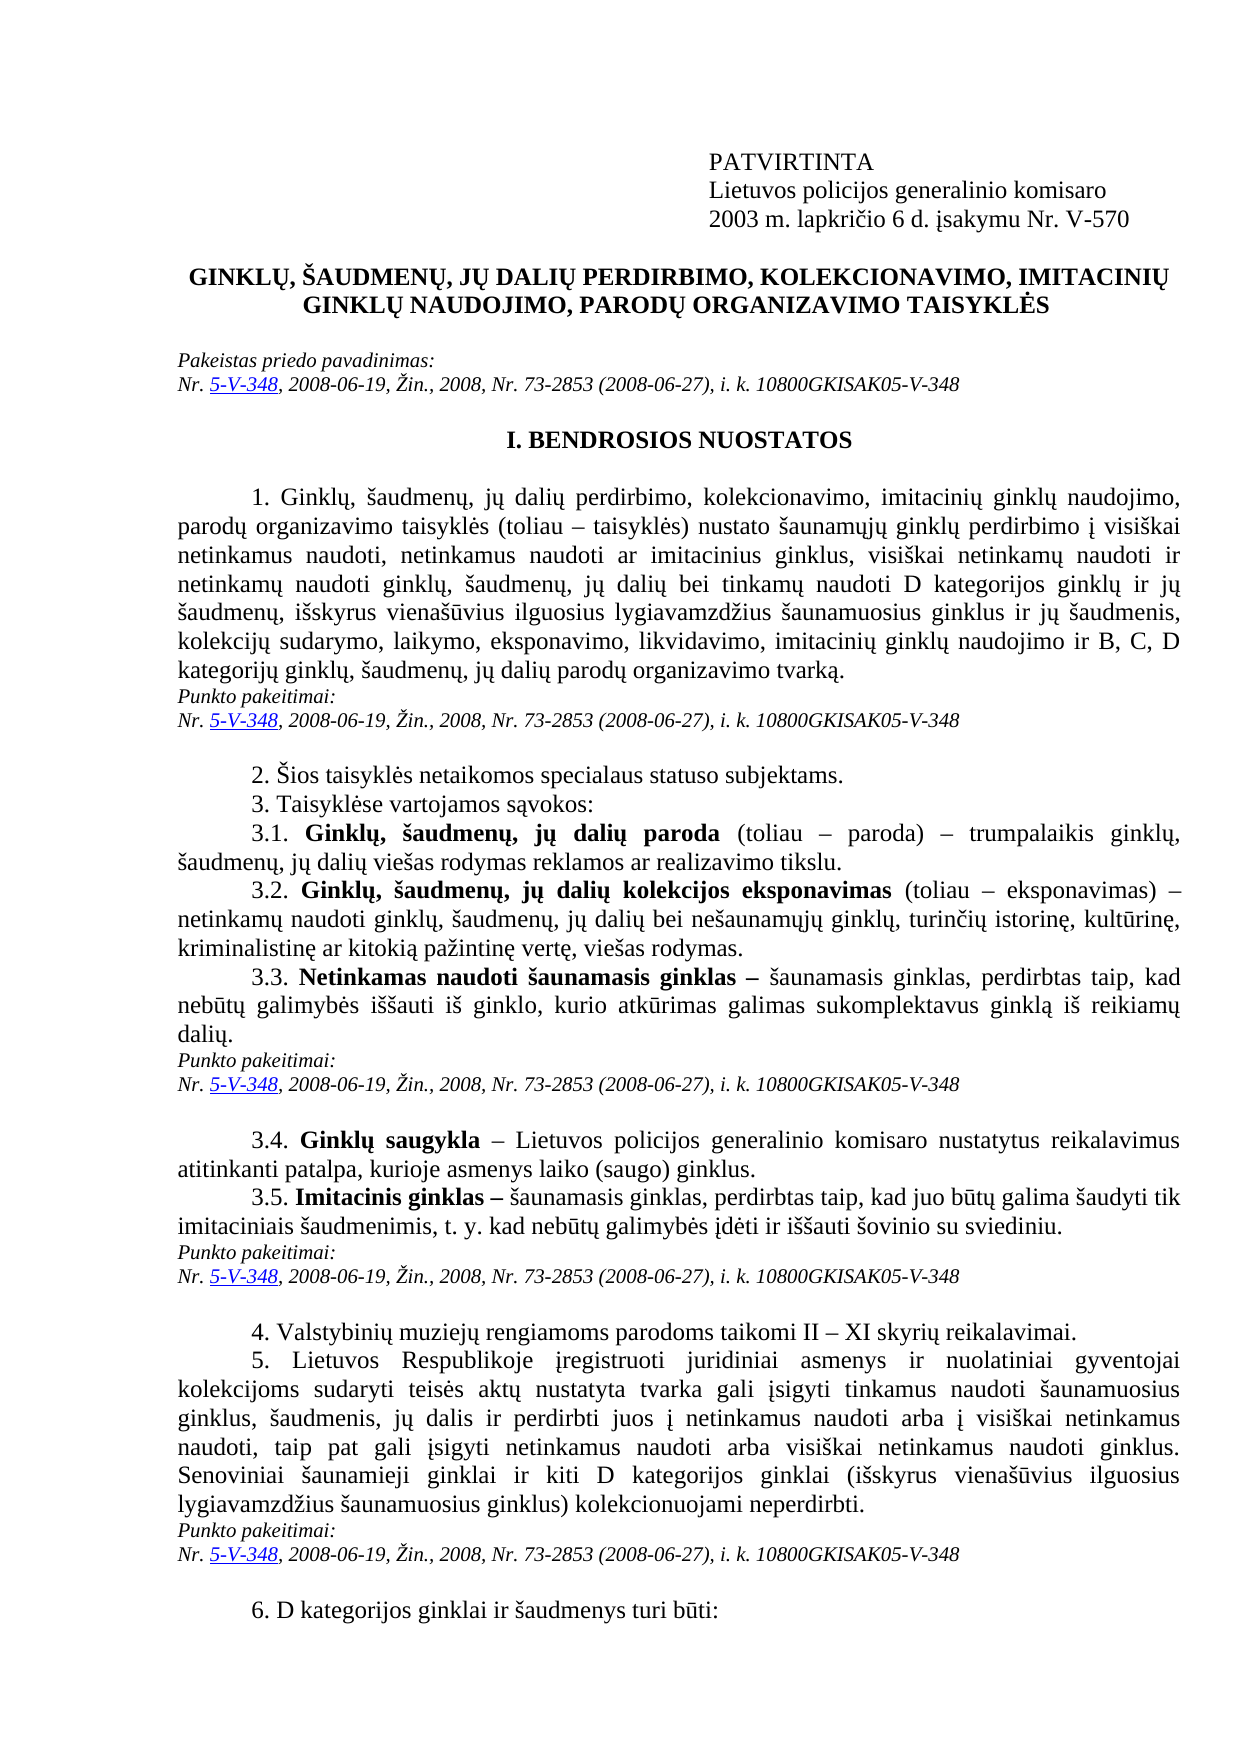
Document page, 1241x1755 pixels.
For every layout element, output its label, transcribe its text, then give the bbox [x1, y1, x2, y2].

text Punkto pakeitimai: [177, 1240, 1181, 1264]
text Nr. 5-V-348, 2008-06-19, Žin., 2008, Nr. 73-2853 (2008-06-27), i. k. 10800GKISAK05-V-348 [177, 1072, 1181, 1096]
text Pakeistas priedo pavadinimas: [177, 348, 1181, 372]
text PATVIRTINTA [177, 147, 1181, 176]
text Lietuvos policijos generalinio komisaro [177, 176, 1181, 204]
text Punkto pakeitimai: [177, 1518, 1181, 1542]
text 3.5. Imitacinis ginklas – šaunamasis ginklas, perdirbtas taip, kad juo būtų galima šaudyti tik imitaciniais šaudmenimis, t. y. kad nebūtų galimybės įdėti ir iššauti šovinio su sviediniu. [177, 1182, 1181, 1240]
text 3.2. Ginklų, šaudmenų, jų dalių kolekcijos eksponavimas (toliau – eksponavimas) – netinkamų naudoti ginklų, šaudmenų, jų dalių bei nešaunamųjų ginklų, turinčių istorinę, kultūrinę, kriminalistinę ar kitokią pažintinę vertę, viešas rodymas. [177, 876, 1181, 962]
text Punkto pakeitimai: [177, 1048, 1181, 1072]
text Nr. 5-V-348, 2008-06-19, Žin., 2008, Nr. 73-2853 (2008-06-27), i. k. 10800GKISAK05-V-348 [177, 372, 1181, 396]
text I. bendrosios nuostatos [177, 425, 1181, 454]
text Nr. 5-V-348, 2008-06-19, Žin., 2008, Nr. 73-2853 (2008-06-27), i. k. 10800GKISAK05-V-348 [177, 1264, 1181, 1288]
text 2003 m. lapkričio 6 d. įsakymu Nr. V-570 [177, 204, 1181, 233]
text 1. Ginklų, šaudmenų, jų dalių perdirbimo, kolekcionavimo, imitacinių ginklų naudojimo, parodų organizavimo taisyklės (toliau – taisyklės) nustato šaunamųjų ginklų perdirbimo į visiškai netinkamus naudoti, netinkamus naudoti ar imitacinius ginklus, visiškai netinkamų naudoti ir netinkamų naudoti ginklų, šaudmenų, jų dalių bei tinkamų naudoti D kategorijos ginklų ir jų šaudmenų, išskyrus vienašūvius ilguosius lygiavamzdžius šaunamuosius ginklus ir jų šaudmenis, kolekcijų sudarymo, laikymo, eksponavimo, likvidavimo, imitacinių ginklų naudojimo ir B, C, D kategorijų ginklų, šaudmenų, jų dalių parodų organizavimo tvarką. [177, 482, 1181, 684]
text 5. Lietuvos Respublikoje įregistruoti juridiniai asmenys ir nuolatiniai gyventojai kolekcijoms sudaryti teisės aktų nustatyta tvarka gali įsigyti tinkamus naudoti šaunamuosius ginklus, šaudmenis, jų dalis ir perdirbti juos į netinkamus naudoti arba į visiškai netinkamus naudoti, taip pat gali įsigyti netinkamus naudoti arba visiškai netinkamus naudoti ginklus. Senoviniai šaunamieji ginklai ir kiti D kategorijos ginklai (išskyrus vienašūvius ilguosius lygiavamzdžius šaunamuosius ginklus) kolekcionuojami neperdirbti. [177, 1346, 1181, 1518]
text 3.4. Ginklų saugykla – Lietuvos policijos generalinio komisaro nustatytus reikalavimus atitinkanti patalpa, kurioje asmenys laiko (saugo) ginklus. [177, 1125, 1181, 1182]
text Nr. 5-V-348, 2008-06-19, Žin., 2008, Nr. 73-2853 (2008-06-27), i. k. 10800GKISAK05-V-348 [177, 708, 1181, 732]
text Punkto pakeitimai: [177, 684, 1181, 708]
text 3.1. Ginklų, šaudmenų, jų dalių paroda (toliau – paroda) – trumpalaikis ginklų, šaudmenų, jų dalių viešas rodymas reklamos ar realizavimo tikslu. [177, 818, 1181, 876]
text 6. D kategorijos ginklai ir šaudmenys turi būti: [177, 1595, 1181, 1624]
text 2. Šios taisyklės netaikomos specialaus statuso subjektams. [177, 761, 1181, 789]
text 3. Taisyklėse vartojamos sąvokos: [177, 789, 1181, 818]
text 4. Valstybinių muziejų rengiamoms parodoms taikomi II – XI skyrių reikalavimai. [177, 1317, 1181, 1346]
text GINKLŲ, ŠAUDMENŲ, JŲ DALIŲ PERDIRBIMO, KOLEKCIONAVIMO, IMITACINIŲ GINKLŲ NAUDOJIMO, PARODŲ ORGANIZAVIMO TAISYKLĖS [177, 262, 1181, 319]
text Nr. 5-V-348, 2008-06-19, Žin., 2008, Nr. 73-2853 (2008-06-27), i. k. 10800GKISAK05-V-348 [177, 1542, 1181, 1566]
text 3.3. Netinkamas naudoti šaunamasis ginklas – šaunamasis ginklas, perdirbtas taip, kad nebūtų galimybės iššauti iš ginklo, kurio atkūrimas galimas sukomplektavus ginklą iš reikiamų dalių. [177, 962, 1181, 1048]
